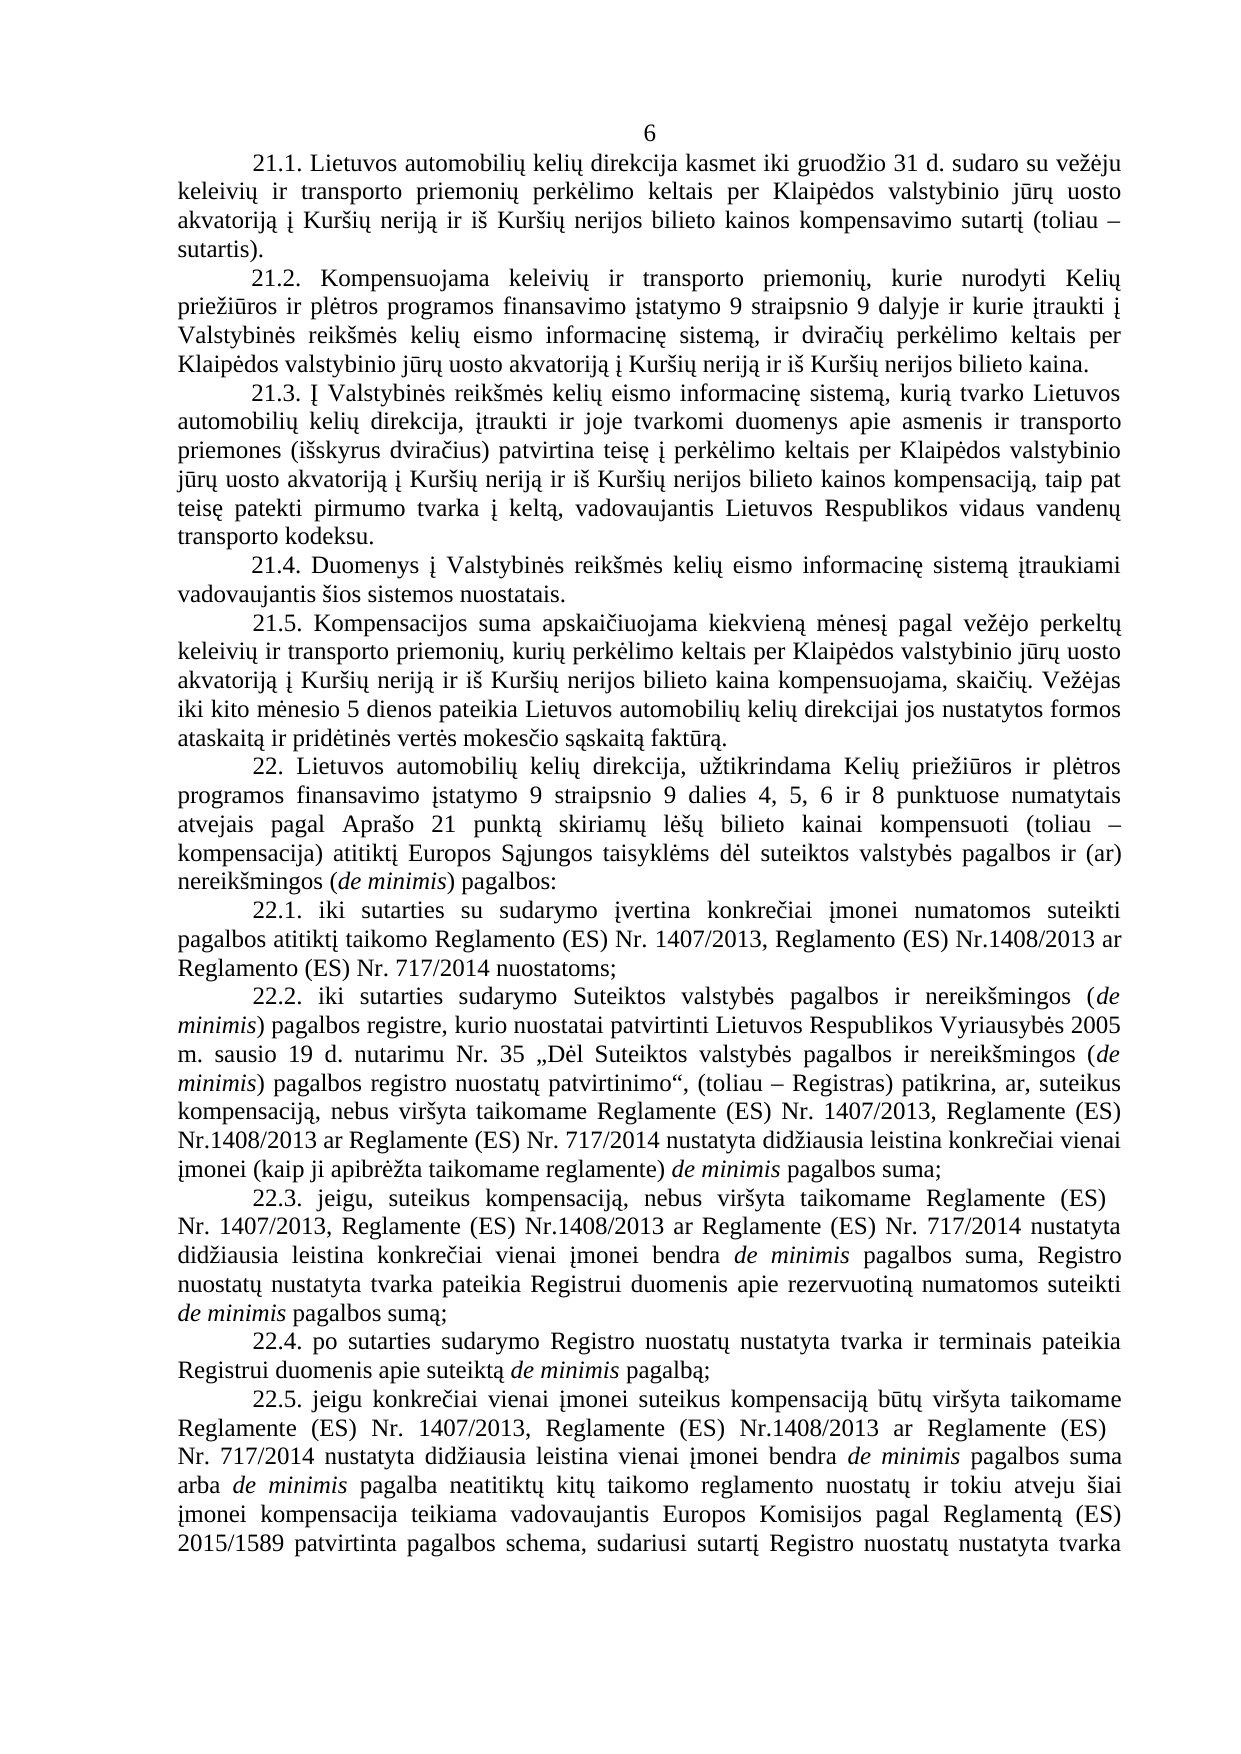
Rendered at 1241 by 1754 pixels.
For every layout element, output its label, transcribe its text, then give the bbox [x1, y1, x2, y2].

text 22.4. po sutarties sudarymo Registro nuostatų nustatyta tvarka ir terminais pateikia Registrui duomenis apie suteiktą de minimis pagalbą; [177, 1326, 1122, 1384]
text 21.2. Kompensuojama keleivių ir transporto priemonių, kurie nurodyti Kelių priežiūros ir plėtros programos finansavimo įstatymo 9 straipsnio 9 dalyje ir kurie įtraukti į Valstybinės reikšmės kelių eismo informacinę sistemą, ir dviračių perkėlimo keltais per Klaipėdos valstybinio jūrų uosto akvatoriją į Kuršių neriją ir iš Kuršių nerijos bilieto kaina. [177, 263, 1122, 378]
text 22.1. iki sutarties su sudarymo įvertina konkrečiai įmonei numatomos suteikti pagalbos atitiktį taikomo Reglamento (ES) Nr. 1407/2013, Reglamento (ES) Nr.1408/2013 ar Reglamento (ES) Nr. 717/2014 nuostatoms; [177, 895, 1122, 981]
text 21.4. Duomenys į Valstybinės reikšmės kelių eismo informacinę sistemą įtraukiami vadovaujantis šios sistemos nuostatais. [177, 550, 1122, 608]
text 22.5. jeigu konkrečiai vienai įmonei suteikus kompensaciją būtų viršyta taikomame Reglamente (ES) Nr. 1407/2013, Reglamente (ES) Nr.1408/2013 ar Reglamente (ES) Nr. 717/2014 nustatyta didžiausia leistina vienai įmonei bendra de minimis pagalbos suma arba de minimis pagalba neatitiktų kitų taikomo reglamento nuostatų ir tokiu atveju šiai įmonei kompensacija teikiama vadovaujantis Europos Komisijos pagal Reglamentą (ES) 2015/1589 patvirtinta pagalbos schema, sudariusi sutartį Registro nuostatų nustatyta tvarka [177, 1384, 1122, 1556]
text 21.3. Į Valstybinės reikšmės kelių eismo informacinę sistemą, kurią tvarko Lietuvos automobilių kelių direkcija, įtraukti ir joje tvarkomi duomenys apie asmenis ir transporto priemones (išskyrus dviračius) patvirtina teisę į perkėlimo keltais per Klaipėdos valstybinio jūrų uosto akvatoriją į Kuršių neriją ir iš Kuršių nerijos bilieto kainos kompensaciją, taip pat teisę patekti pirmumo tvarka į keltą, vadovaujantis Lietuvos Respublikos vidaus vandenų transporto kodeksu. [177, 378, 1122, 550]
text 21.1. Lietuvos automobilių kelių direkcija kasmet iki gruodžio 31 d. sudaro su vežėju keleivių ir transporto priemonių perkėlimo keltais per Klaipėdos valstybinio jūrų uosto akvatoriją į Kuršių neriją ir iš Kuršių nerijos bilieto kainos kompensavimo sutartį (toliau – sutartis). [177, 148, 1122, 263]
text 22. Lietuvos automobilių kelių direkcija, užtikrindama Kelių priežiūros ir plėtros programos finansavimo įstatymo 9 straipsnio 9 dalies 4, 5, 6 ir 8 punktuose numatytais atvejais pagal Aprašo 21 punktą skiriamų lėšų bilieto kainai kompensuoti (toliau – kompensacija) atitiktį Europos Sąjungos taisyklėms dėl suteiktos valstybės pagalbos ir (ar) nereikšmingos (de minimis) pagalbos: [177, 751, 1122, 895]
text 22.2. iki sutarties sudarymo Suteiktos valstybės pagalbos ir nereikšmingos (de minimis) pagalbos registre, kurio nuostatai patvirtinti Lietuvos Respublikos Vyriausybės 2005 m. sausio 19 d. nutarimu Nr. 35 „Dėl Suteiktos valstybės pagalbos ir nereikšmingos (de minimis) pagalbos registro nuostatų patvirtinimo“, (toliau – Registras) patikrina, ar, suteikus kompensaciją, nebus viršyta taikomame Reglamente (ES) Nr. 1407/2013, Reglamente (ES) Nr.1408/2013 ar Reglamente (ES) Nr. 717/2014 nustatyta didžiausia leistina konkrečiai vienai įmonei (kaip ji apibrėžta taikomame reglamente) de minimis pagalbos suma; [177, 981, 1122, 1183]
text 21.5. Kompensacijos suma apskaičiuojama kiekvieną mėnesį pagal vežėjo perkeltų keleivių ir transporto priemonių, kurių perkėlimo keltais per Klaipėdos valstybinio jūrų uosto akvatoriją į Kuršių neriją ir iš Kuršių nerijos bilieto kaina kompensuojama, skaičių. Vežėjas iki kito mėnesio 5 dienos pateikia Lietuvos automobilių kelių direkcijai jos nustatytos formos ataskaitą ir pridėtinės vertės mokesčio sąskaitą faktūrą. [177, 608, 1122, 751]
text 22.3. jeigu, suteikus kompensaciją, nebus viršyta taikomame Reglamente (ES) Nr. 1407/2013, Reglamente (ES) Nr.1408/2013 ar Reglamente (ES) Nr. 717/2014 nustatyta didžiausia leistina konkrečiai vienai įmonei bendra de minimis pagalbos suma, Registro nuostatų nustatyta tvarka pateikia Registrui duomenis apie rezervuotiną numatomos suteikti de minimis pagalbos sumą; [177, 1183, 1122, 1326]
